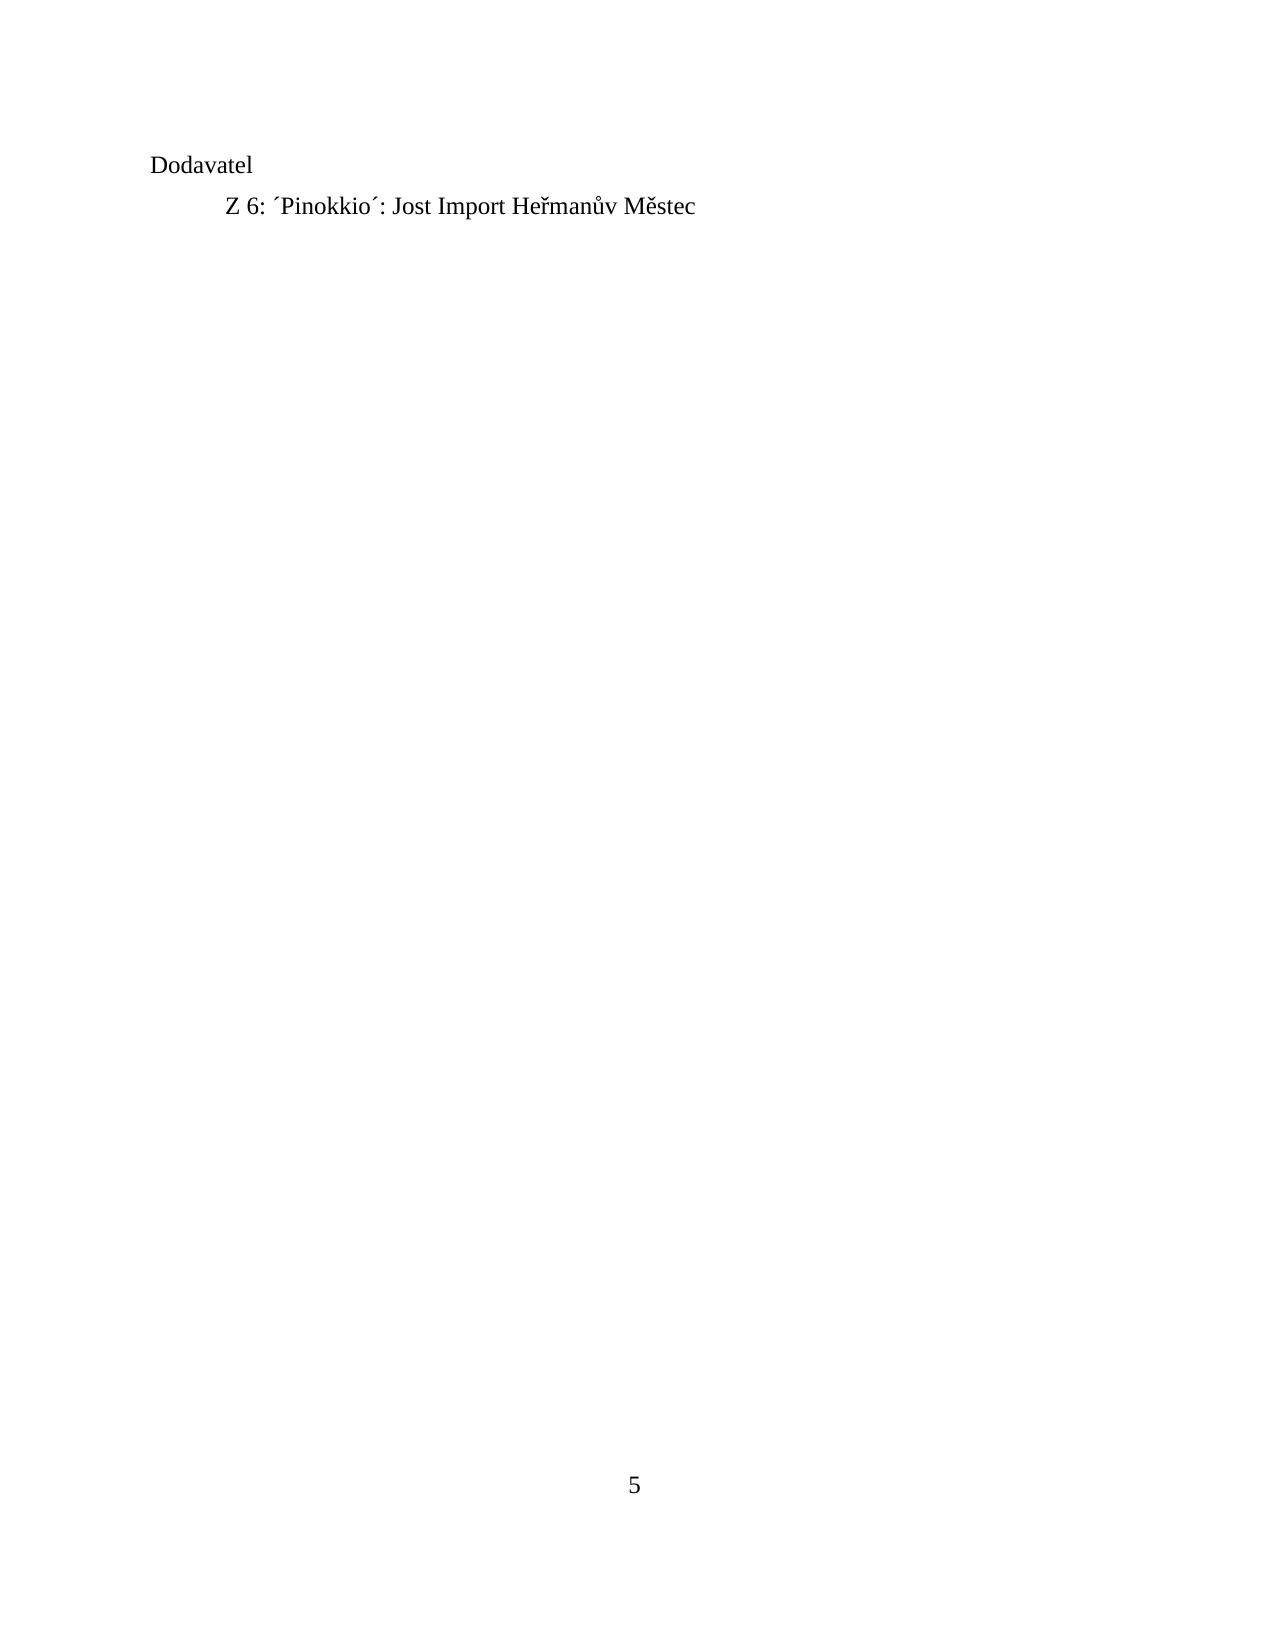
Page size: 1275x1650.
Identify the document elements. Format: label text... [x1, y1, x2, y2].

text Dodavatel [150, 150, 1125, 179]
text Z 6: ´Pinokkio´: Jost Import Heřmanův Městec [225, 191, 1125, 219]
